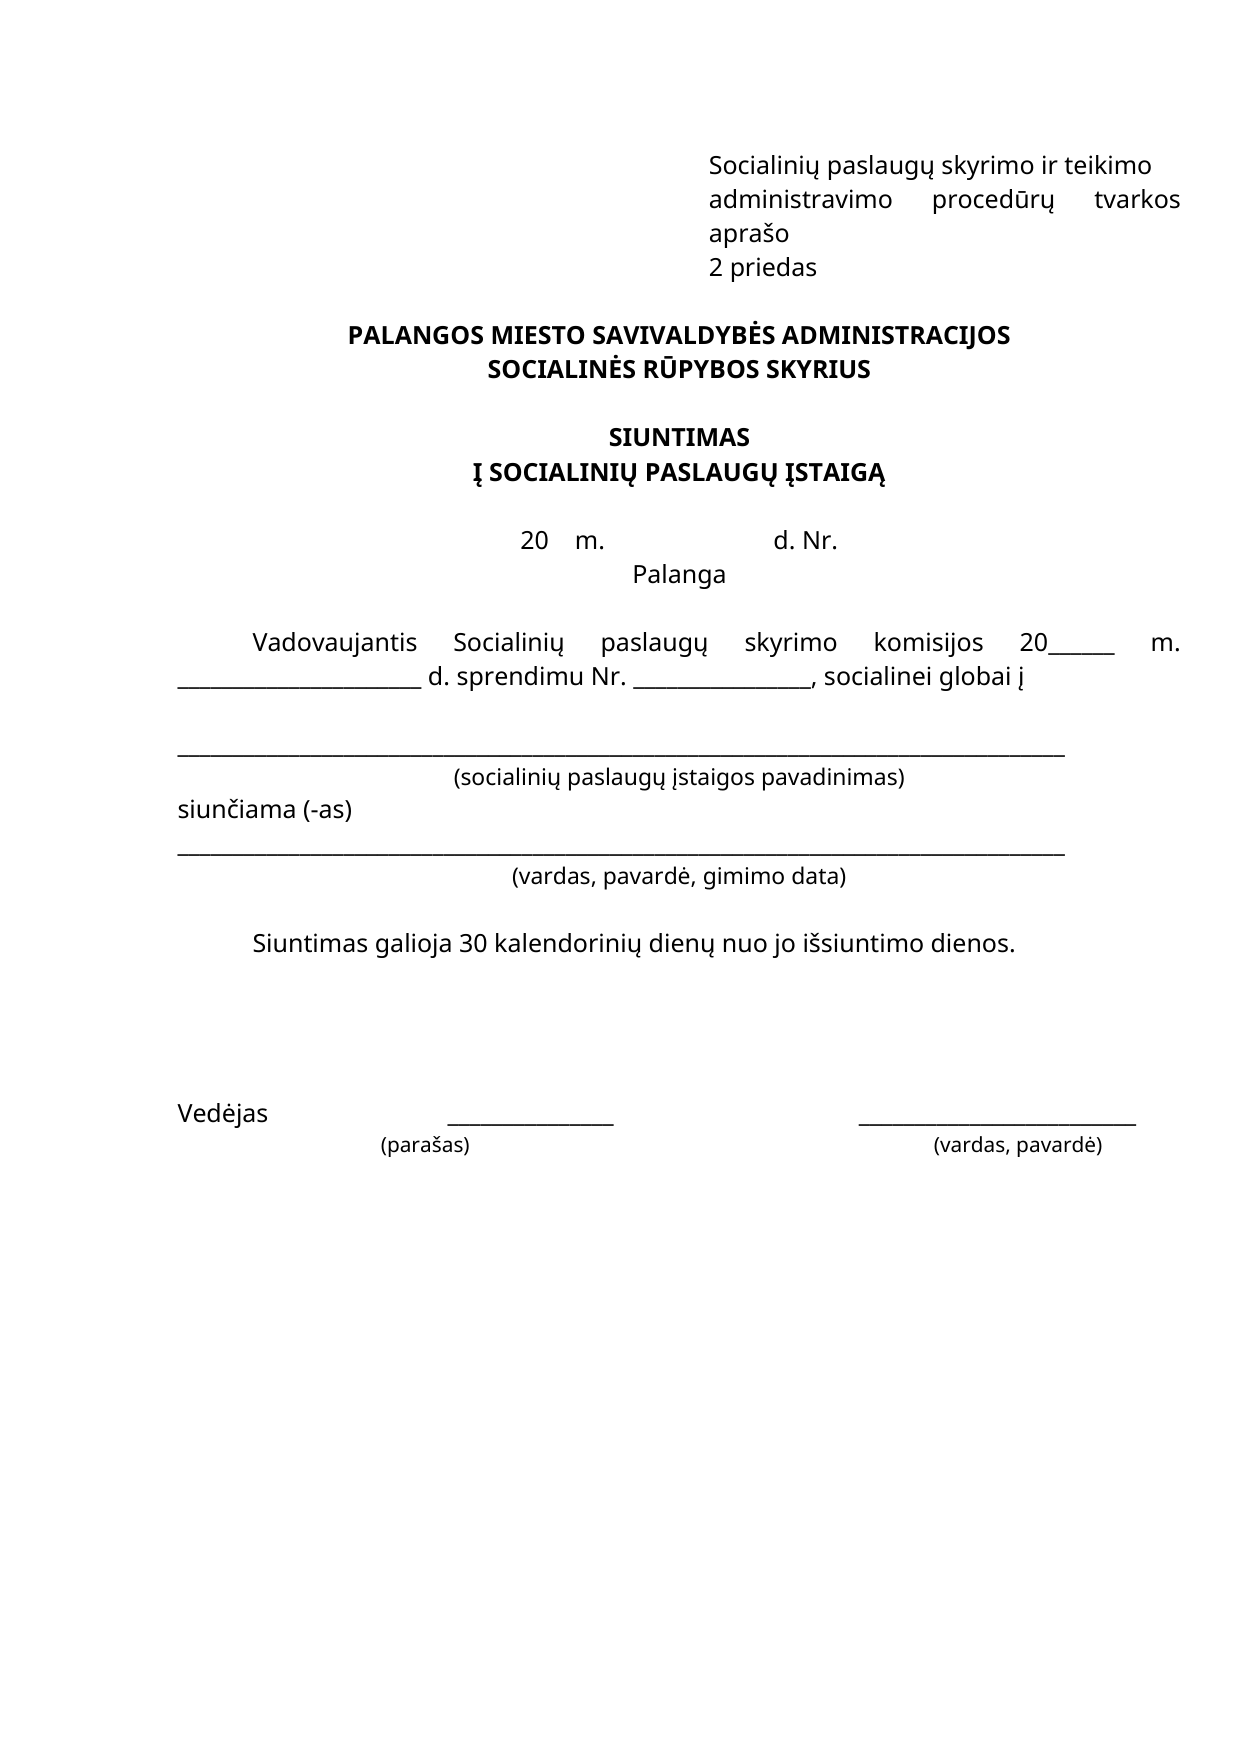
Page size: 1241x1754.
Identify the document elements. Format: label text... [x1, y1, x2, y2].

text siunčiama (-as) [177, 792, 1181, 826]
text 2 priedas [709, 250, 1181, 284]
text ________________________________________________________________________________ [177, 727, 1181, 761]
text PALANGOS MIESTO SAVIVALDYBĖS ADMINISTRACIJOS [177, 318, 1181, 352]
text Palanga [177, 556, 1181, 590]
text Socialinių paslaugų skyrimo ir teikimo [709, 148, 1181, 182]
text SOCIALINĖS RŪPYBOS SKYRIUS [177, 352, 1181, 386]
text (parašas) (vardas, pavardė) [177, 1130, 1181, 1158]
text (socialinių paslaugų įstaigos pavadinimas) [177, 761, 1181, 792]
text (vardas, pavardė, gimimo data) [177, 860, 1181, 891]
text Vadovaujantis Socialinių paslaugų skyrimo komisijos 20______ m. ______________________ d. sprendimu Nr. ________________, socialinei globai į [177, 624, 1181, 693]
text Siuntimas galioja 30 kalendorinių dienų nuo jo išsiuntimo dienos. [177, 925, 1181, 959]
text administravimo procedūrų tvarkos aprašo [709, 182, 1181, 250]
text 20 m. d. Nr. [177, 522, 1181, 556]
text SIUNTIMAS [177, 420, 1181, 454]
text Vedėjas _______________ _________________________ [177, 1096, 1181, 1130]
text Į SOCIALINIŲ PASLAUGŲ ĮSTAIGĄ [177, 454, 1181, 488]
text ________________________________________________________________________________ [177, 826, 1181, 860]
